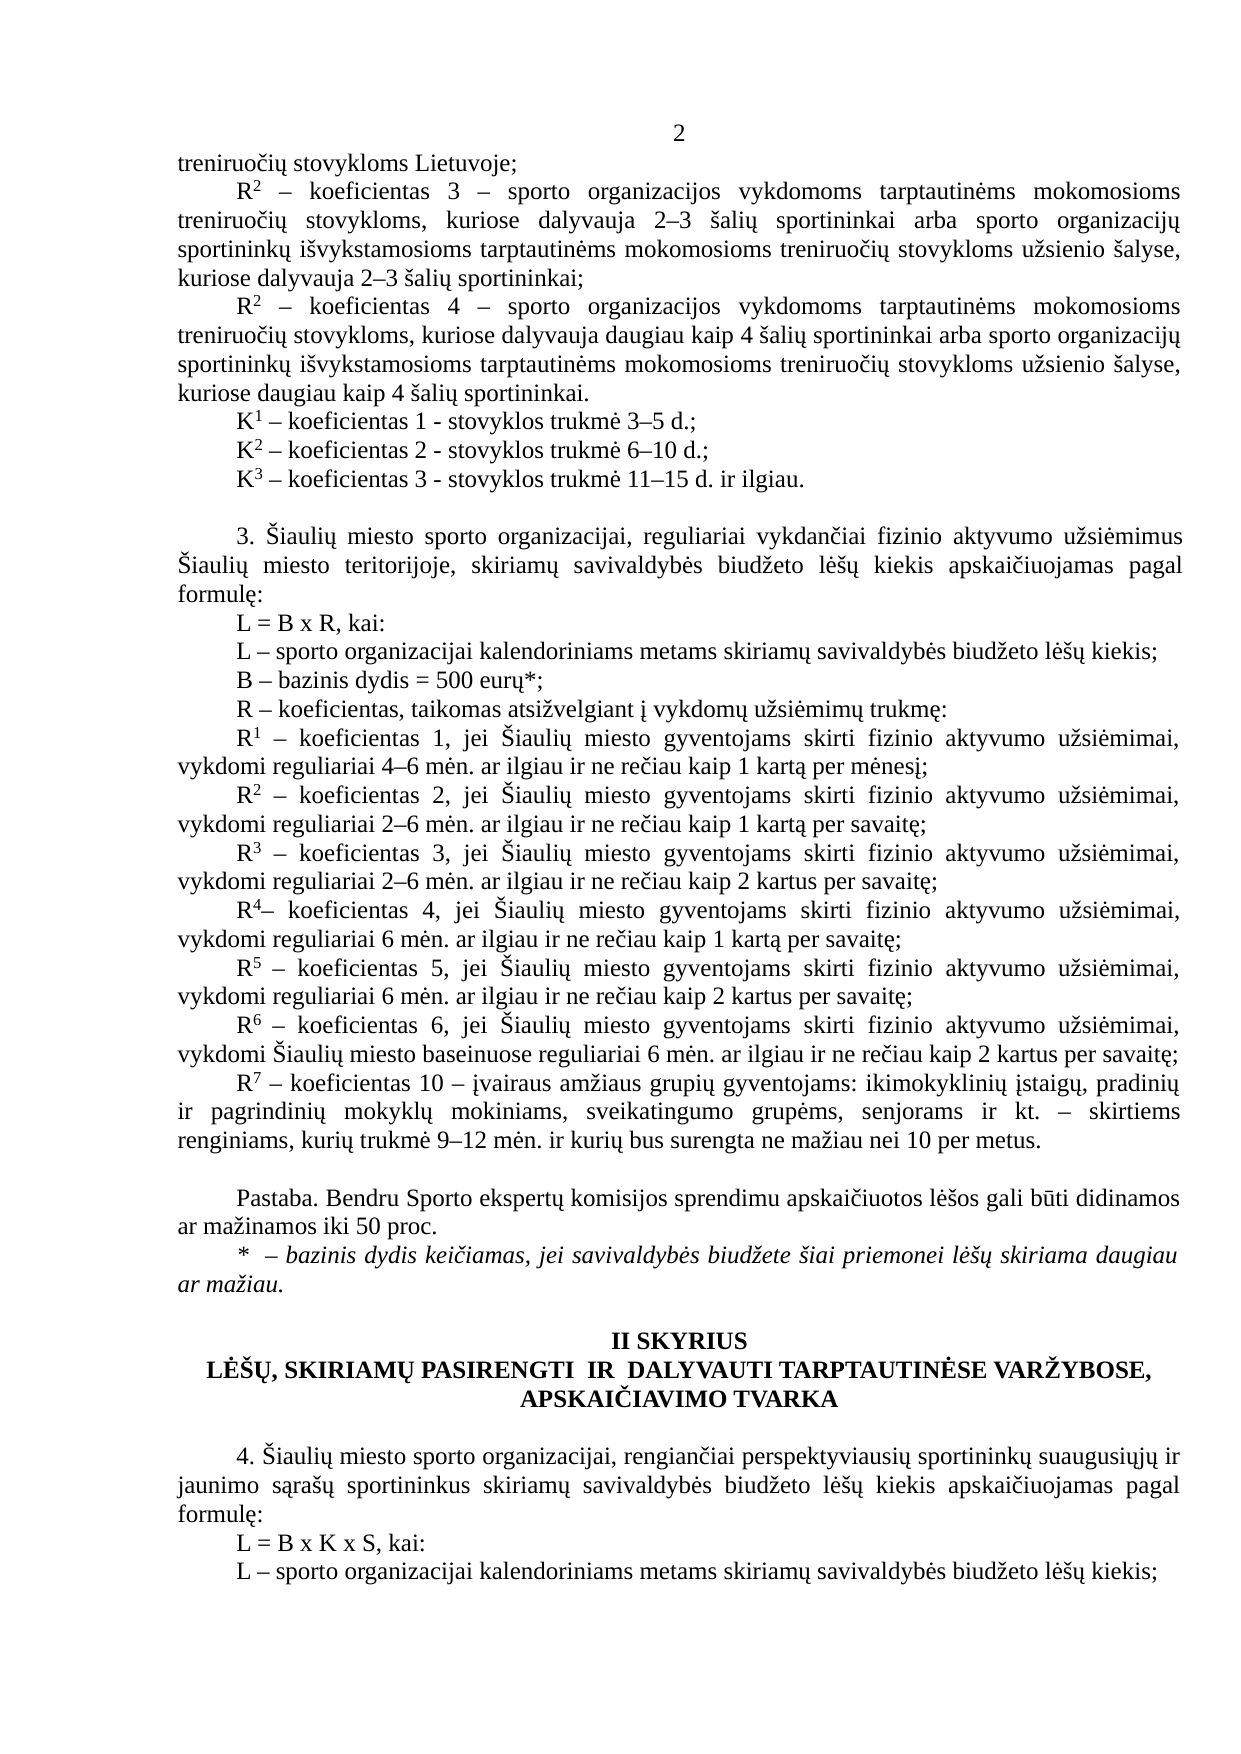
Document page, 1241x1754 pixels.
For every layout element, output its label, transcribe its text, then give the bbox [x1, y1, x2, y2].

text 3. Šiaulių miesto sporto organizacijai, reguliariai vykdančiai fizinio aktyvumo užsiėmimus Šiaulių miesto teritorijoje, skiriamų savivaldybės biudžeto lėšų kiekis apskaičiuojamas pagal formulę: [177, 521, 1184, 608]
text R2 – koeficientas 2, jei Šiaulių miesto gyventojams skirti fizinio aktyvumo užsiėmimai, vykdomi reguliariai 2–6 mėn. ar ilgiau ir ne rečiau kaip 1 kartą per savaitę; [177, 780, 1181, 838]
text B – bazinis dydis = 500 eurų*; [177, 665, 1181, 694]
text R1 – koeficientas 1, jei Šiaulių miesto gyventojams skirti fizinio aktyvumo užsiėmimai, vykdomi reguliariai 4–6 mėn. ar ilgiau ir ne rečiau kaip 1 kartą per mėnesį; [177, 723, 1181, 780]
text R6 – koeficientas 6, jei Šiaulių miesto gyventojams skirti fizinio aktyvumo užsiėmimai, vykdomi Šiaulių miesto baseinuose reguliariai 6 mėn. ar ilgiau ir ne rečiau kaip 2 kartus per savaitę; [177, 1010, 1181, 1068]
text LĖŠŲ, SKIRIAMŲ PASIRENGTI IR DALYVAUTI TARPTAUTINĖSE VARŽYBOSE, APSKAIČIAVIMO TVARKA [177, 1355, 1181, 1413]
text K2 – koeficientas 2 - stovyklos trukmė 6–10 d.; [177, 435, 1181, 464]
text K3 – koeficientas 3 - stovyklos trukmė 11–15 d. ir ilgiau. [177, 464, 1181, 493]
text R7 – koeficientas 10 – įvairaus amžiaus grupių gyventojams: ikimokyklinių įstaigų, pradinių ir pagrindinių mokyklų mokiniams, sveikatingumo grupėms, senjorams ir kt. – skirtiems renginiams, kurių trukmė 9–12 mėn. ir kurių bus surengta ne mažiau nei 10 per metus. [177, 1068, 1181, 1154]
text L = B x R, kai: [177, 608, 1181, 636]
text R2 – koeficientas 4 – sporto organizacijos vykdomoms tarptautinėms mokomosioms treniruočių stovykloms, kuriose dalyvauja daugiau kaip 4 šalių sportininkai arba sporto organizacijų sportininkų išvykstamosioms tarptautinėms mokomosioms treniruočių stovykloms užsienio šalyse, kuriose daugiau kaip 4 šalių sportininkai. [177, 291, 1181, 406]
text R5 – koeficientas 5, jei Šiaulių miesto gyventojams skirti fizinio aktyvumo užsiėmimai, vykdomi reguliariai 6 mėn. ar ilgiau ir ne rečiau kaip 2 kartus per savaitę; [177, 953, 1181, 1010]
text 4. Šiaulių miesto sporto organizacijai, rengiančiai perspektyviausių sportininkų suaugusiųjų ir jaunimo sąrašų sportininkus skiriamų savivaldybės biudžeto lėšų kiekis apskaičiuojamas pagal formulę: [177, 1441, 1181, 1528]
text treniruočių stovykloms Lietuvoje; [177, 148, 1181, 176]
text K1 – koeficientas 1 - stovyklos trukmė 3–5 d.; [177, 406, 1181, 435]
text R2 – koeficientas 3 – sporto organizacijos vykdomoms tarptautinėms mokomosioms treniruočių stovykloms, kuriose dalyvauja 2–3 šalių sportininkai arba sporto organizacijų sportininkų išvykstamosioms tarptautinėms mokomosioms treniruočių stovykloms užsienio šalyse, kuriose dalyvauja 2–3 šalių sportininkai; [177, 176, 1181, 291]
text R4– koeficientas 4, jei Šiaulių miesto gyventojams skirti fizinio aktyvumo užsiėmimai, vykdomi reguliariai 6 mėn. ar ilgiau ir ne rečiau kaip 1 kartą per savaitę; [177, 895, 1181, 953]
text Pastaba. Bendru Sporto ekspertų komisijos sprendimu apskaičiuotos lėšos gali būti didinamos ar mažinamos iki 50 proc. [177, 1183, 1181, 1240]
text R – koeficientas, taikomas atsižvelgiant į vykdomų užsiėmimų trukmę: [177, 694, 1181, 723]
text II SKYRIUS [177, 1326, 1181, 1355]
text L = B x K x S, kai: [177, 1528, 1181, 1556]
text L – sporto organizacijai kalendoriniams metams skiriamų savivaldybės biudžeto lėšų kiekis; [177, 636, 1240, 665]
text * – bazinis dydis keičiamas, jei savivaldybės biudžete šiai priemonei lėšų skiriama daugiau ar mažiau. [177, 1240, 1181, 1298]
text L – sporto organizacijai kalendoriniams metams skiriamų savivaldybės biudžeto lėšų kiekis; [177, 1556, 1240, 1585]
text R3 – koeficientas 3, jei Šiaulių miesto gyventojams skirti fizinio aktyvumo užsiėmimai, vykdomi reguliariai 2–6 mėn. ar ilgiau ir ne rečiau kaip 2 kartus per savaitę; [177, 838, 1181, 895]
